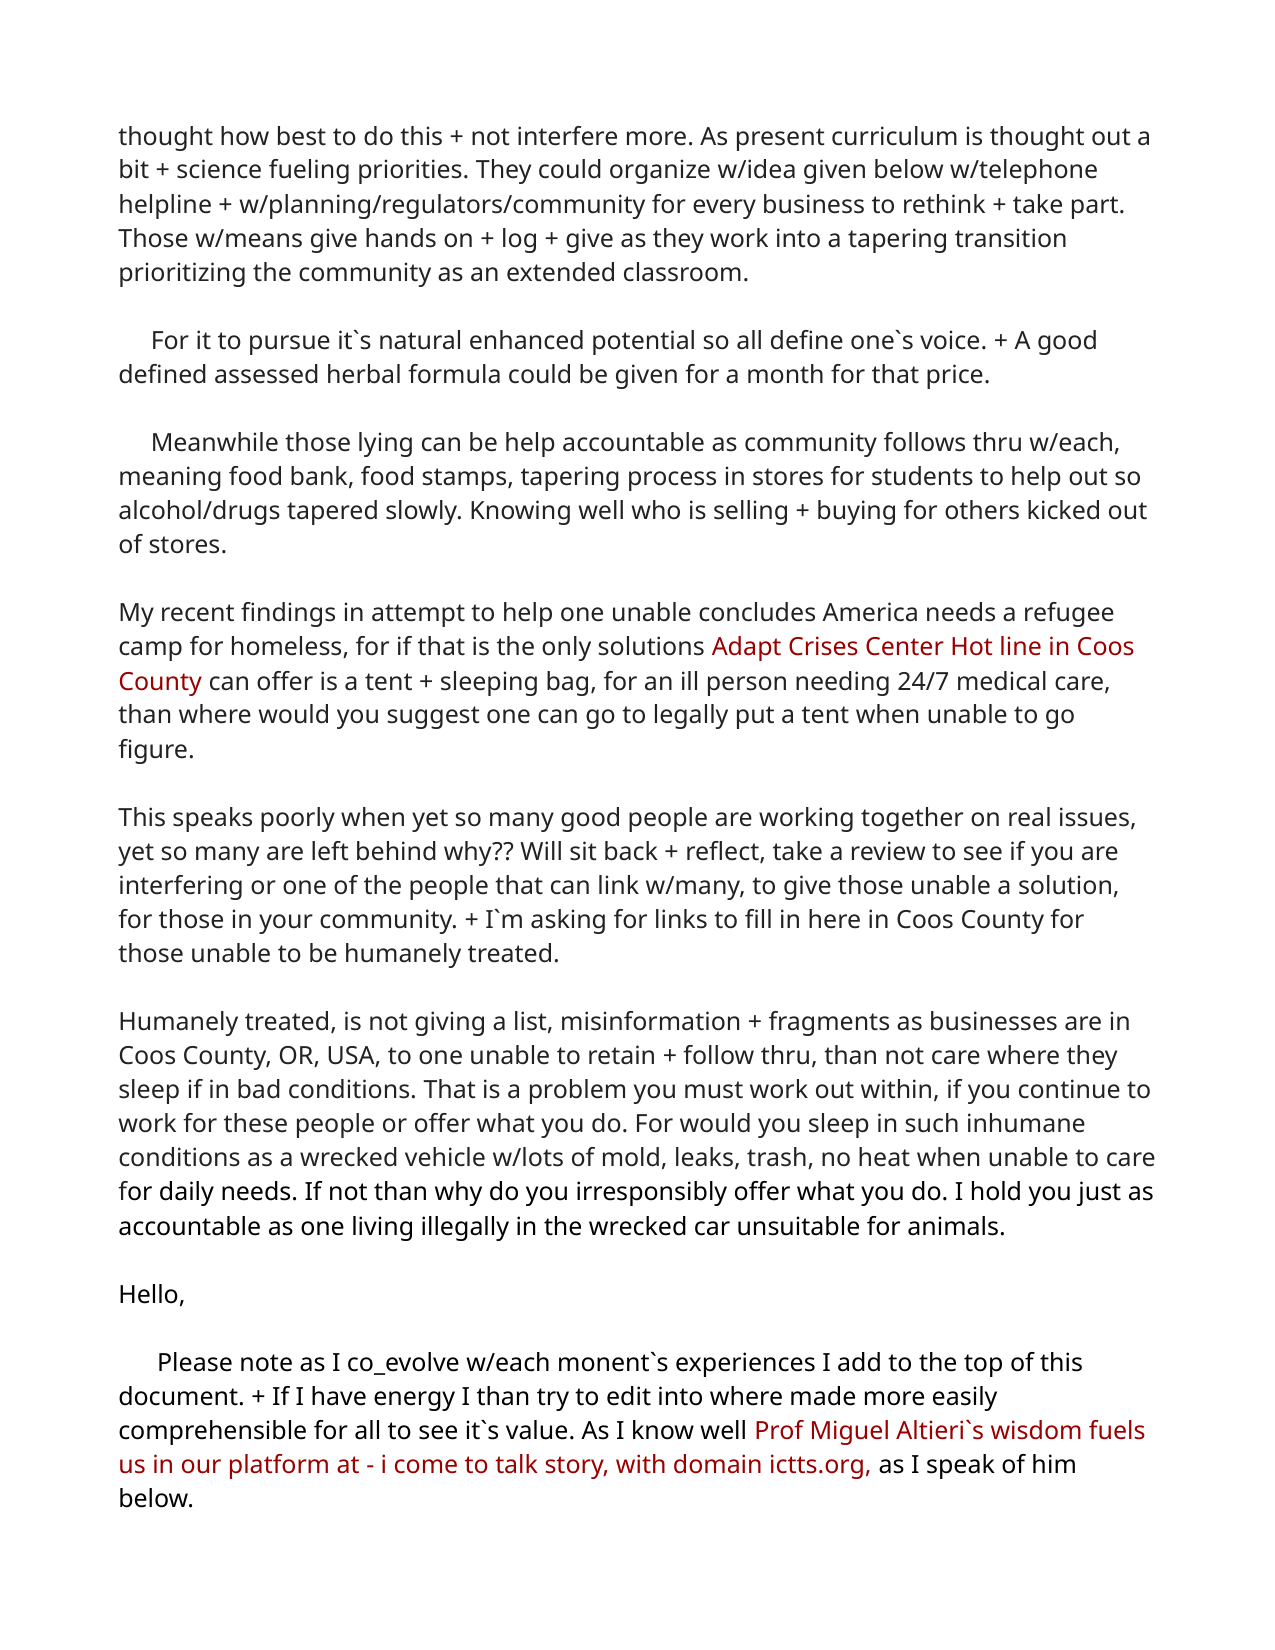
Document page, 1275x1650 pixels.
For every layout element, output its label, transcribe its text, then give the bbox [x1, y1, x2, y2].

text For it to pursue it`s natural enhanced potential so all define one`s voice. + A good defined assessed herbal formula could be given for a month for that price. [118, 322, 1157, 391]
text My recent findings in attempt to help one unable concludes America needs a refugee camp for homeless, for if that is the only solutions Adapt Crises Center Hot line in Coos County can offer is a tent + sleeping bag, for an ill person needing 24/7 medical care, than where would you suggest one can go to legally put a tent when unable to go figure. [118, 595, 1157, 765]
text thought how best to do this + not interfere more. As present curriculum is thought out a bit + science fueling priorities. They could organize w/idea given below w/telephone helpline + w/planning/regulators/community for every business to rethink + take part. Those w/means give hands on + log + give as they work into a tapering transition prioritizing the community as an extended classroom. [118, 118, 1157, 288]
text Meanwhile those lying can be help accountable as community follows thru w/each, meaning food bank, food stamps, tapering process in stores for students to help out so alcohol/drugs tapered slowly. Knowing well who is selling + buying for others kicked out of stores. [118, 425, 1157, 561]
text This speaks poorly when yet so many good people are working together on real issues, yet so many are left behind why?? Will sit back + reflect, take a review to see if you are interfering or one of the people that can link w/many, to give those unable a solution, for those in your community. + I`m asking for links to fill in here in Coos County for those unable to be humanely treated. [118, 799, 1157, 970]
text Please note as I co_evolve w/each monent`s experiences I add to the top of this document. + If I have energy I than try to edit into where made more easily comprehensible for all to see it`s value. As I know well Prof Miguel Altieri`s wisdom fuels us in our platform at - i come to talk story, with domain ictts.org, as I speak of him below. [118, 1344, 1157, 1515]
text Hello, [118, 1276, 1157, 1310]
text Humanely treated, is not giving a list, misinformation + fragments as businesses are in Coos County, OR, USA, to one unable to retain + follow thru, than not care where they sleep if in bad conditions. That is a problem you must work out within, if you continue to work for these people or offer what you do. For would you sleep in such inhumane conditions as a wrecked vehicle w/lots of mold, leaks, trash, no heat when unable to care for daily needs. If not than why do you irresponsibly offer what you do. I hold you just as accountable as one living illegally in the wrecked car unsuitable for animals. [118, 1004, 1157, 1242]
